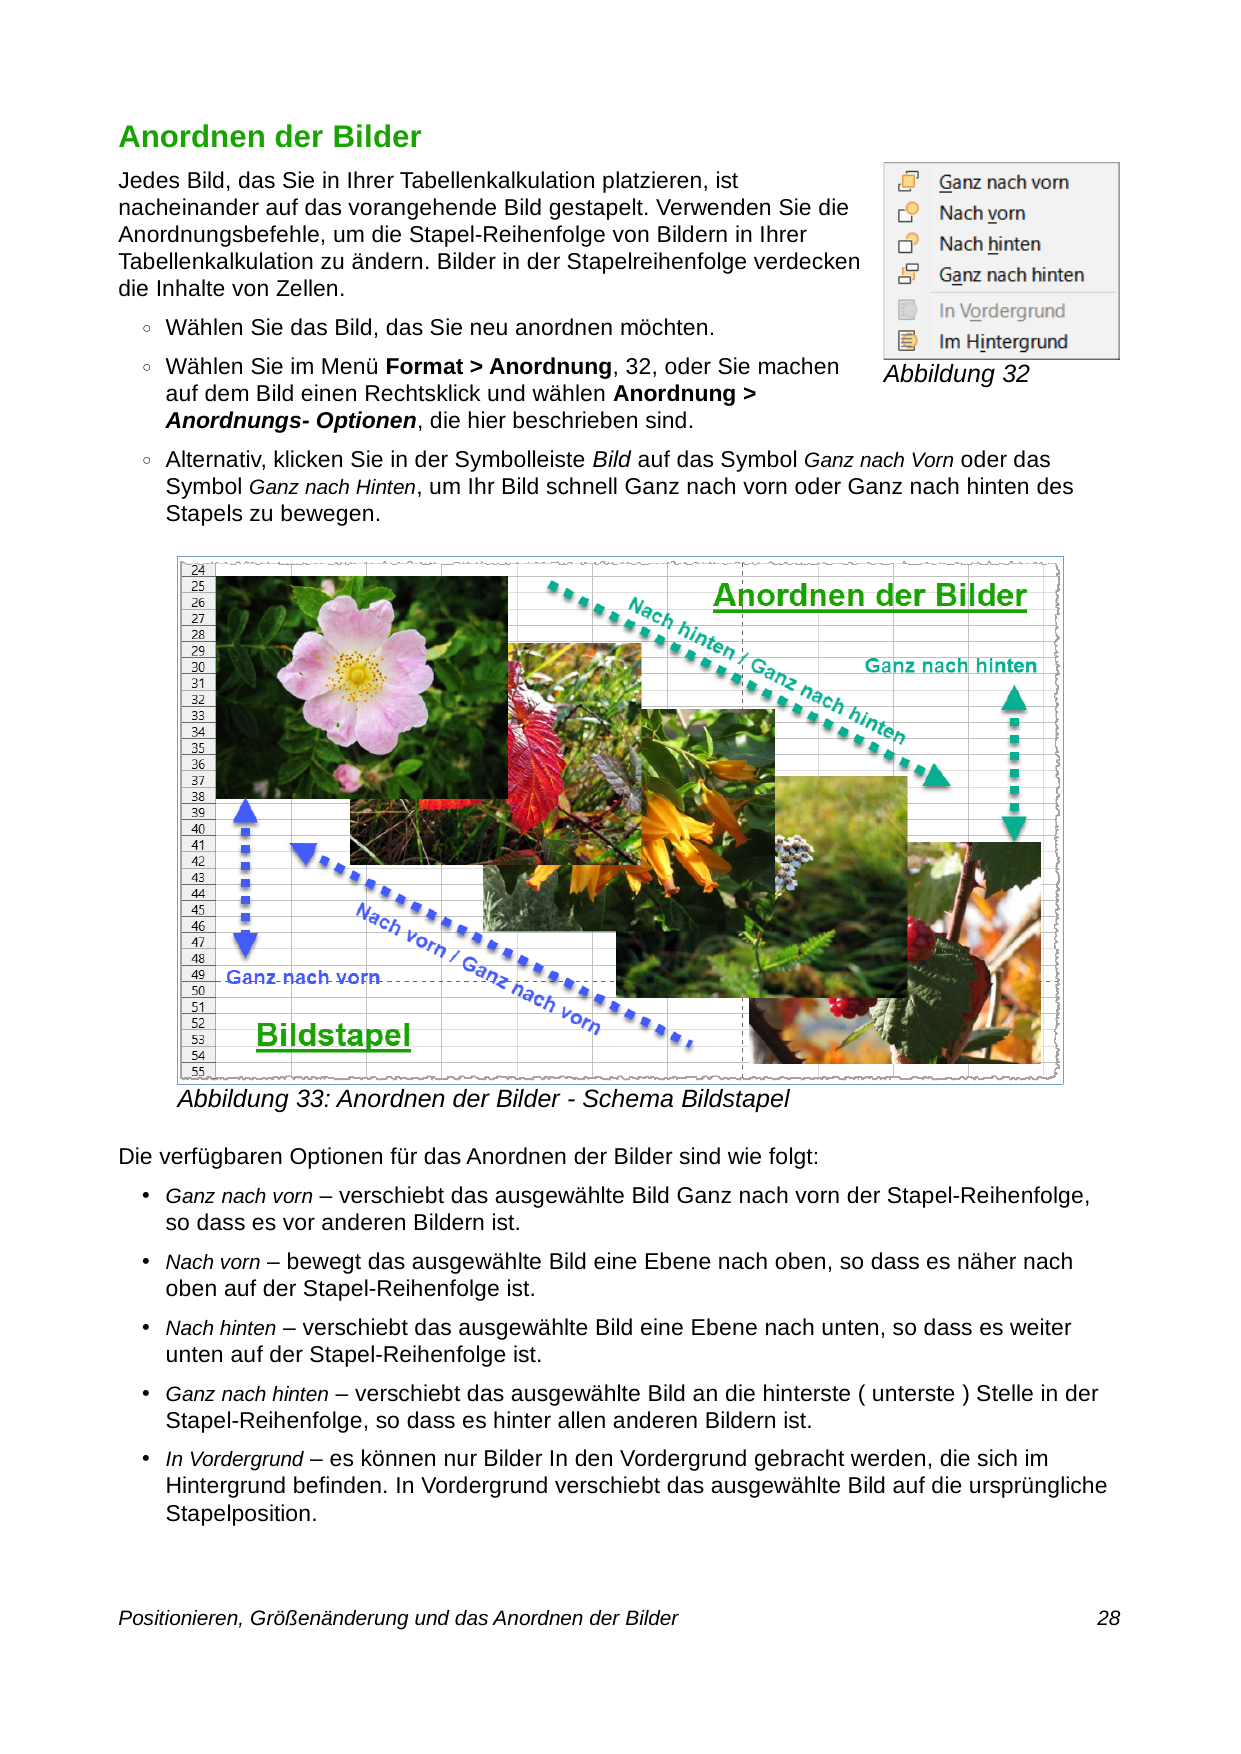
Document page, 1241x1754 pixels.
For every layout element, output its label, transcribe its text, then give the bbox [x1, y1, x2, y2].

subtitle Anordnen der Bilder [118, 118, 1122, 154]
list Nach hinten – verschiebt das ausgewählte Bild eine Ebene nach unten, so dass es weiter unten auf der Stapel-Reihenfolge ist. [142, 1313, 1122, 1367]
list In Vordergrund – es können nur Bilder In den Vordergrund gebracht werden, die sich im Hintergrund befinden. In Vordergrund verschiebt das ausgewählte Bild auf die ursprüngliche Stapelposition. [142, 1445, 1122, 1526]
list Ganz nach vorn – verschiebt das ausgewählte Bild Ganz nach vorn der Stapel-Reihenfolge, so dass es vor anderen Bildern ist. [142, 1181, 1122, 1235]
text Jedes Bild, das Sie in Ihrer Tabellenkalkulation platzieren, ist nacheinander auf das vorangehende Bild gestapelt. Verwenden Sie die Anordnungsbefehle, um die Stapel-Reihenfolge von Bildern in Ihrer Tabellenkalkulation zu ändern. Bilder in der Stapelreihenfolge verdecken die Inhalte von Zellen. [118, 166, 883, 301]
text [178, 557, 1063, 1084]
text Abbildung 32 [883, 360, 1120, 388]
list Nach vorn – bewegt das ausgewählte Bild eine Ebene nach oben, so dass es näher nach oben auf der Stapel-Reihenfolge ist. [142, 1247, 1122, 1301]
list Ganz nach hinten – verschiebt das ausgewählte Bild an die hinterste ( unterste ) Stelle in der Stapel-Reihenfolge, so dass es hinter allen anderen Bildern ist. [142, 1379, 1122, 1433]
picture [180, 558, 1060, 1081]
picture [883, 162, 1120, 360]
text Die verfügbaren Optionen für das Anordnen der Bilder sind wie folgt: [118, 538, 1122, 1169]
text Abbildung 33: Anordnen der Bilder - Schema Bildstapel [177, 1085, 1063, 1113]
list Wählen Sie im Menü Format > Anordnung, Abbildung 32, oder Sie machen auf dem Bild einen Rechtsklick und wählen Anordnung > Anordnungs- Optionen, die hier beschrieben sind. [142, 352, 1122, 433]
list Alternativ, klicken Sie in der Symbolleiste Bild auf das Symbol Ganz nach Vorn oder das Symbol Ganz nach Hinten, um Ihr Bild schnell Ganz nach vorn oder Ganz nach hinten des Stapels zu bewegen. [142, 445, 1122, 526]
list Wählen Sie das Bild, das Sie neu anordnen möchten. [142, 313, 883, 340]
